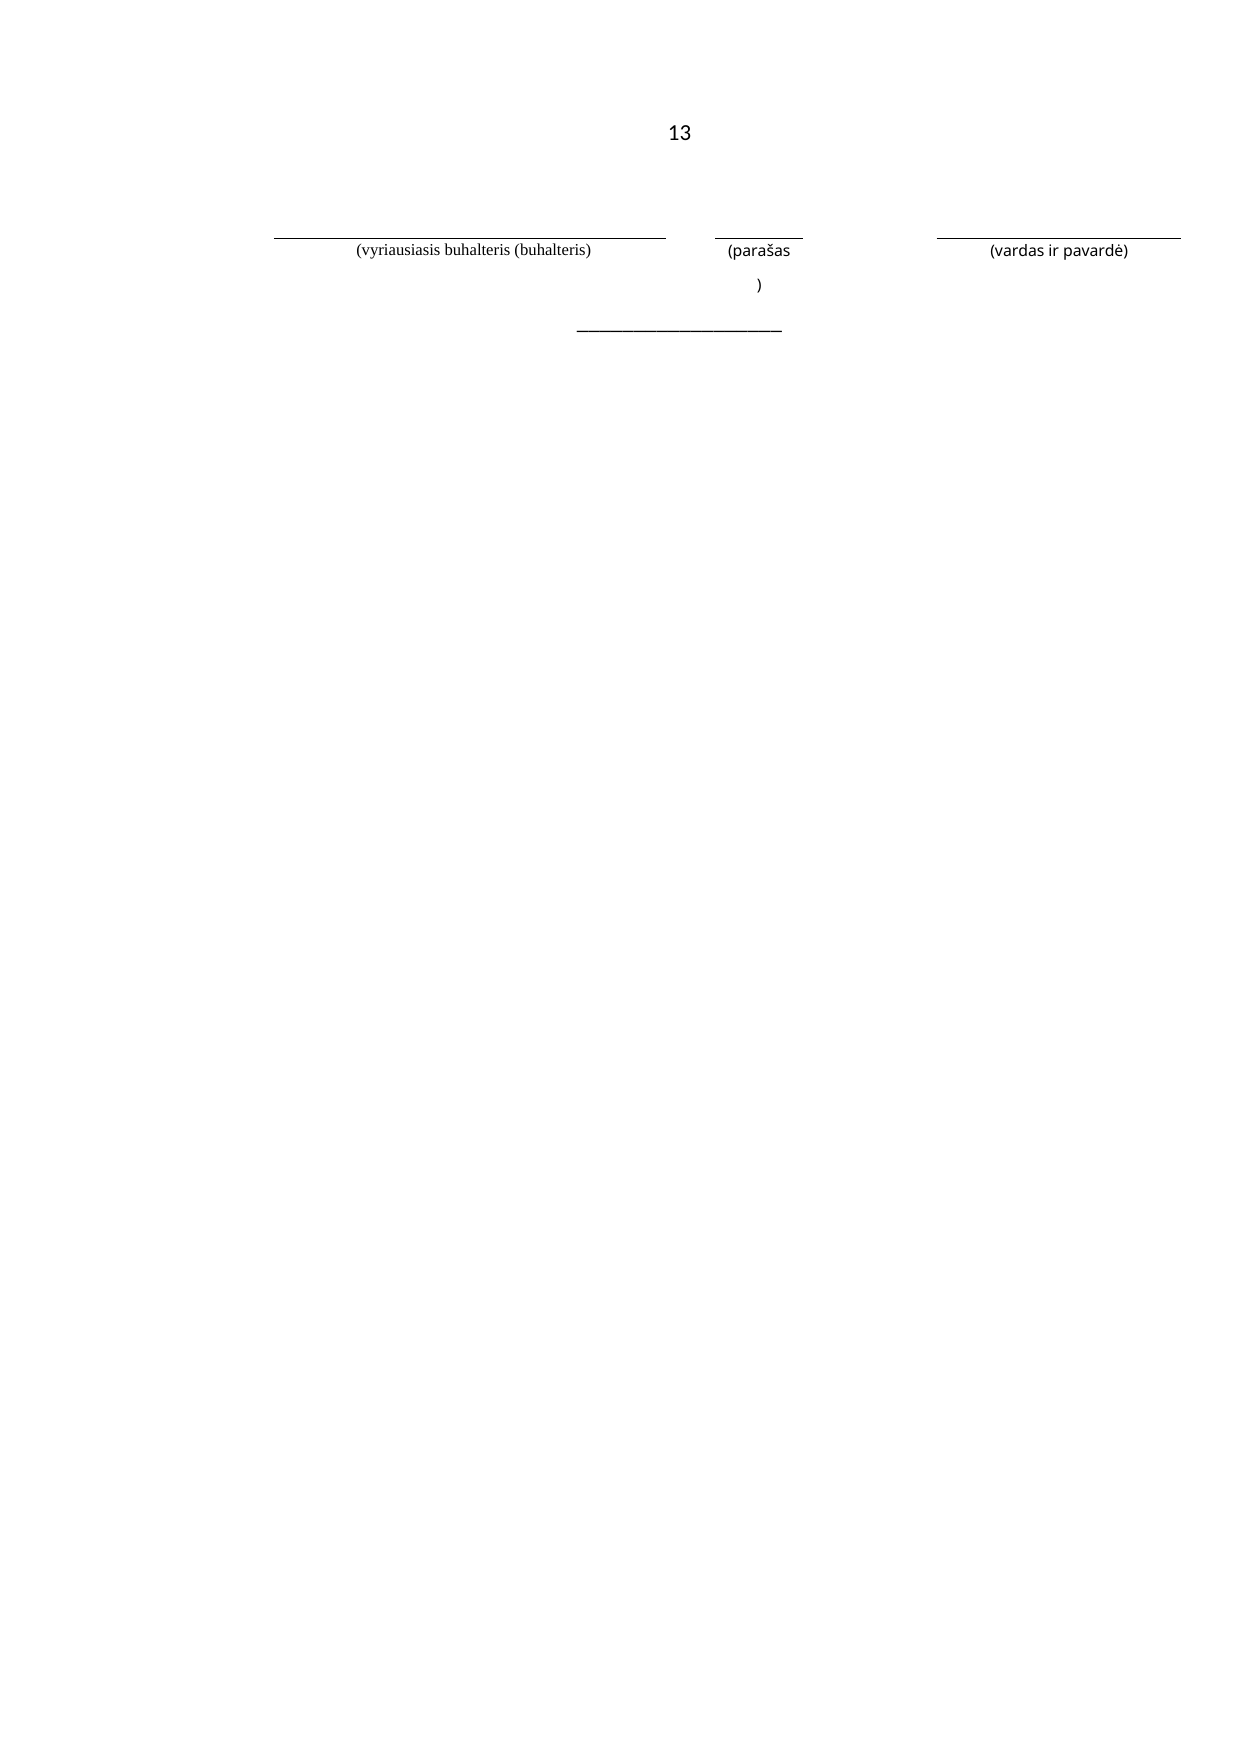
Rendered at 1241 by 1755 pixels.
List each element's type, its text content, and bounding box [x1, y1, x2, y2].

table_cell [209, 180, 242, 209]
table_cell (vyriausiasis buhalteris (buhalteris) [274, 239, 666, 307]
table_cell [177, 209, 209, 238]
table_cell [209, 209, 242, 238]
table_cell [209, 238, 242, 307]
table_cell (parašas) [715, 239, 803, 307]
table_cell [242, 238, 274, 307]
text __________________ [177, 307, 1181, 336]
table_cell [715, 209, 803, 238]
table_cell [803, 180, 937, 209]
table_cell [306, 180, 338, 209]
table_cell [937, 180, 1061, 209]
table_cell [306, 209, 338, 238]
table_cell (vardas ir pavardė) [937, 239, 1181, 307]
table_cell [715, 180, 803, 209]
table_cell [371, 209, 666, 238]
table_cell [177, 238, 209, 307]
table_cell [338, 209, 371, 238]
table_cell [338, 180, 371, 209]
table_cell [803, 209, 937, 238]
table_cell [274, 180, 306, 209]
table_cell [803, 238, 937, 307]
table_cell [177, 180, 209, 209]
table_cell [242, 180, 274, 209]
table_cell [242, 209, 274, 238]
table_cell [274, 209, 306, 238]
table_cell [666, 238, 715, 307]
table_cell [666, 180, 715, 209]
table_cell [937, 209, 1061, 238]
table_cell [1061, 180, 1181, 209]
table_cell [666, 209, 715, 238]
table_cell [371, 180, 666, 209]
table_cell [1061, 209, 1181, 238]
